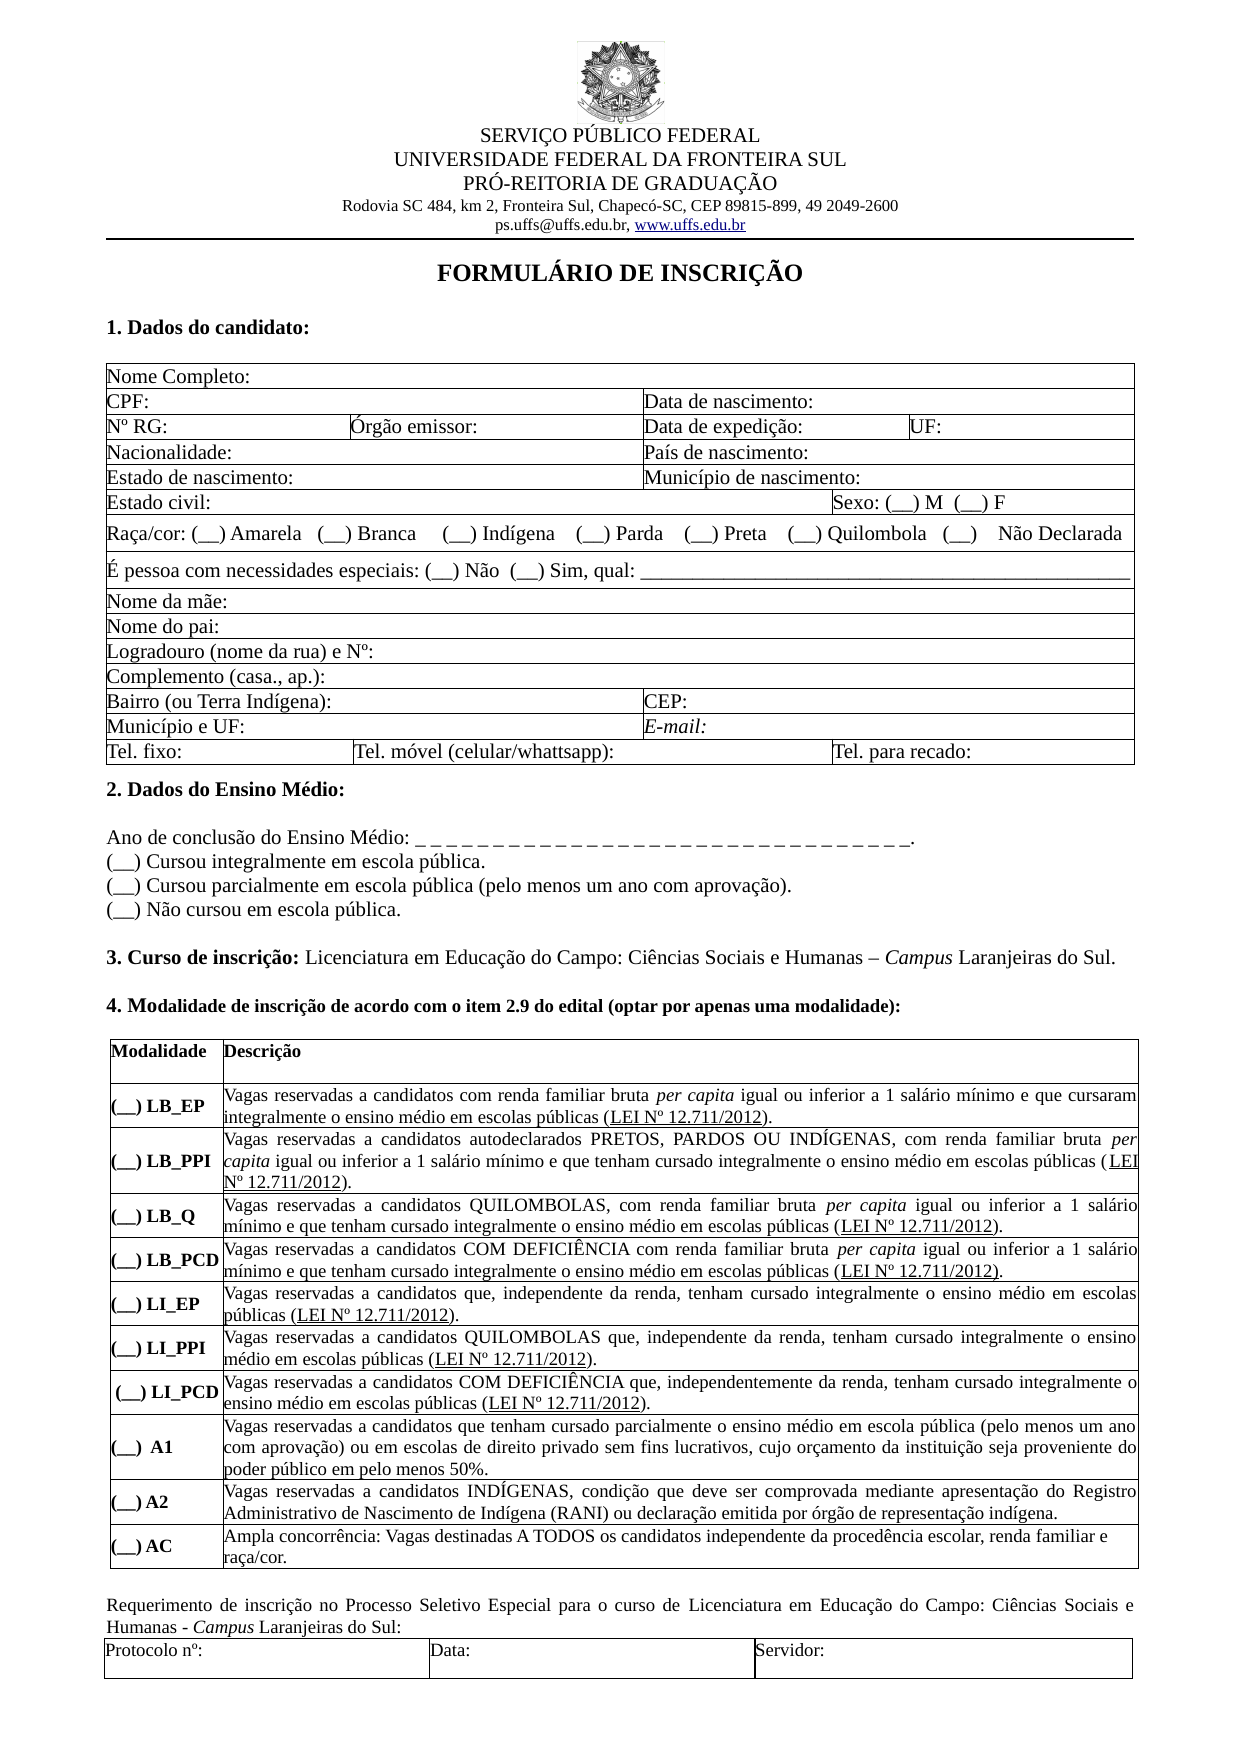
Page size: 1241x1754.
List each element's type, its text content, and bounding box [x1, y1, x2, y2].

table_cell UF: [910, 415, 1134, 438]
table_cell E-mail: [644, 714, 1134, 738]
table_cell (__) LB_Q [111, 1194, 223, 1237]
table_cell Complemento (casa., ap.): [107, 664, 1134, 688]
table_cell Tel. fixo: [107, 740, 353, 763]
table_cell País de nascimento: [644, 440, 1134, 464]
table_cell (__) LI_PCD [111, 1371, 223, 1414]
table_cell Vagas reservadas a candidatos que tenham cursado parcialmente o ensino médio em escola pública (pelo menos um ano com aprovação) ou em escolas de direito privado sem fins lucrativos, cujo orçamento da instituição seja proveniente do poder público em pelo menos 50%. [224, 1415, 1138, 1479]
text 2. Dados do Ensino Médio: [106, 777, 1134, 801]
table_cell Município de nascimento: [644, 465, 1134, 489]
text 3. Curso de inscrição: Licenciatura em Educação do Campo: Ciências Sociais e Humanas – Campus Laranjeiras do Sul. [106, 945, 1134, 969]
table_cell Estado de nascimento: [107, 465, 643, 489]
text 4. Modalidade de inscrição de acordo com o item 2.9 do edital (optar por apenas uma modalidade): [106, 993, 1134, 1017]
text (__) Cursou integralmente em escola pública. [106, 849, 1134, 873]
table_cell Município e UF: [107, 714, 643, 738]
text Rodovia SC 484, km 2, Fronteira Sul, Chapecó-SC, CEP 89815-899, 49 2049-2600 [106, 195, 1134, 214]
table_cell Vagas reservadas a candidatos com renda familiar bruta per capita igual ou inferior a 1 salário mínimo e que cursaram integralmente o ensino médio em escolas públicas (LEI Nº 12.711/2012). [224, 1084, 1138, 1127]
table_cell Nome do pai: [107, 614, 1134, 638]
table_cell Logradouro (nome da rua) e Nº: [107, 639, 1134, 663]
text 1. Dados do candidato: [106, 315, 1134, 339]
table_cell É pessoa com necessidades especiais: (__) Não (__) Sim, qual: _______________________________________________ [107, 552, 1134, 588]
table_cell Data de nascimento: [644, 389, 1134, 413]
table_cell Raça/cor: (__) Amarela (__) Branca (__) Indígena (__) Parda (__) Preta (__) Quilombola (__) Não Declarada [107, 515, 1134, 551]
table_cell Vagas reservadas a candidatos COM DEFICIÊNCIA com renda familiar bruta per capita igual ou inferior a 1 salário mínimo e que tenham cursado integralmente o ensino médio em escolas públicas (LEI Nº 12.711/2012). [224, 1238, 1138, 1281]
text (__) Cursou parcialmente em escola pública (pelo menos um ano com aprovação). [106, 873, 1134, 897]
table_cell Nome da mãe: [107, 589, 1134, 613]
table_cell Vagas reservadas a candidatos QUILOMBOLAS, com renda familiar bruta per capita igual ou inferior a 1 salário mínimo e que tenham cursado integralmente o ensino médio em escolas públicas (LEI Nº 12.711/2012). [224, 1194, 1138, 1237]
text UNIVERSIDADE FEDERAL DA FRONTEIRA SUL [106, 147, 1134, 171]
text ps.uffs@uffs.edu.br, www.uffs.edu.br [106, 214, 1134, 238]
table_cell Vagas reservadas a candidatos QUILOMBOLAS que, independente da renda, tenham cursado integralmente o ensino médio em escolas públicas (LEI Nº 12.711/2012). [224, 1326, 1138, 1369]
table_cell Vagas reservadas a candidatos autodeclarados PRETOS, PARDOS OU INDÍGENAS, com renda familiar bruta per capita igual ou inferior a 1 salário mínimo e que tenham cursado integralmente o ensino médio em escolas públicas (LEI Nº 12.711/2012). [224, 1128, 1138, 1193]
table_cell Vagas reservadas a candidatos que, independente da renda, tenham cursado integralmente o ensino médio em escolas públicas (LEI Nº 12.711/2012). [224, 1282, 1138, 1325]
table_cell Nacionalidade: [107, 440, 643, 464]
text Ano de conclusão do Ensino Médio: _ _ _ _ _ _ _ _ _ _ _ _ _ _ _ _ _ _ _ _ _ _ _ _ _ _ _ _ _ _ _ _. [106, 825, 1134, 849]
table_header Nome Completo: [107, 364, 1134, 388]
table_cell CPF: [107, 389, 643, 413]
table_cell Data de expedição: [644, 415, 909, 438]
table_cell (__) A1 [111, 1415, 223, 1479]
table_cell Bairro (ou Terra Indígena): [107, 689, 643, 713]
table_cell (__) A2 [111, 1480, 223, 1523]
text SERVIÇO PÚBLICO FEDERAL [106, 123, 1134, 147]
table_cell (__) LB_EP [111, 1084, 223, 1127]
table_cell (__) LI_EP [111, 1282, 223, 1325]
table_cell Vagas reservadas a candidatos INDÍGENAS, condição que deve ser comprovada mediante apresentação do Registro Administrativo de Nascimento de Indígena (RANI) ou declaração emitida por órgão de representação indígena. [224, 1480, 1138, 1523]
table_cell (__) AC [111, 1525, 223, 1568]
table_header Modalidade [111, 1040, 223, 1083]
table_cell Sexo: (__) M (__) F [833, 490, 1134, 514]
table_cell Tel. móvel (celular/whattsapp): [354, 740, 832, 763]
table_cell CEP: [644, 689, 1134, 713]
table_cell Ampla concorrência: Vagas destinadas A TODOS os candidatos independente da procedência escolar, renda familiar e raça/cor. [224, 1525, 1138, 1568]
table_header Descrição [224, 1040, 1138, 1083]
table_cell Vagas reservadas a candidatos COM DEFICIÊNCIA que, independentemente da renda, tenham cursado integralmente o ensino médio em escolas públicas (LEI Nº 12.711/2012). [224, 1371, 1138, 1414]
table_cell Órgão emissor: [351, 415, 643, 438]
table_cell Estado civil: [107, 490, 832, 514]
text PRÓ-REITORIA DE GRADUAÇÃO [106, 171, 1134, 195]
table_cell Nº RG: [107, 415, 350, 438]
picture [577, 41, 665, 124]
text (__) Não cursou em escola pública. [106, 897, 1134, 921]
table_cell (__) LI_PPI [111, 1326, 223, 1369]
text FORMULÁRIO DE INSCRIÇÃO [106, 258, 1134, 286]
table_cell Tel. para recado: [833, 740, 1134, 763]
table_cell (__) LB_PPI [111, 1128, 223, 1193]
table_cell (__) LB_PCD [111, 1238, 223, 1281]
